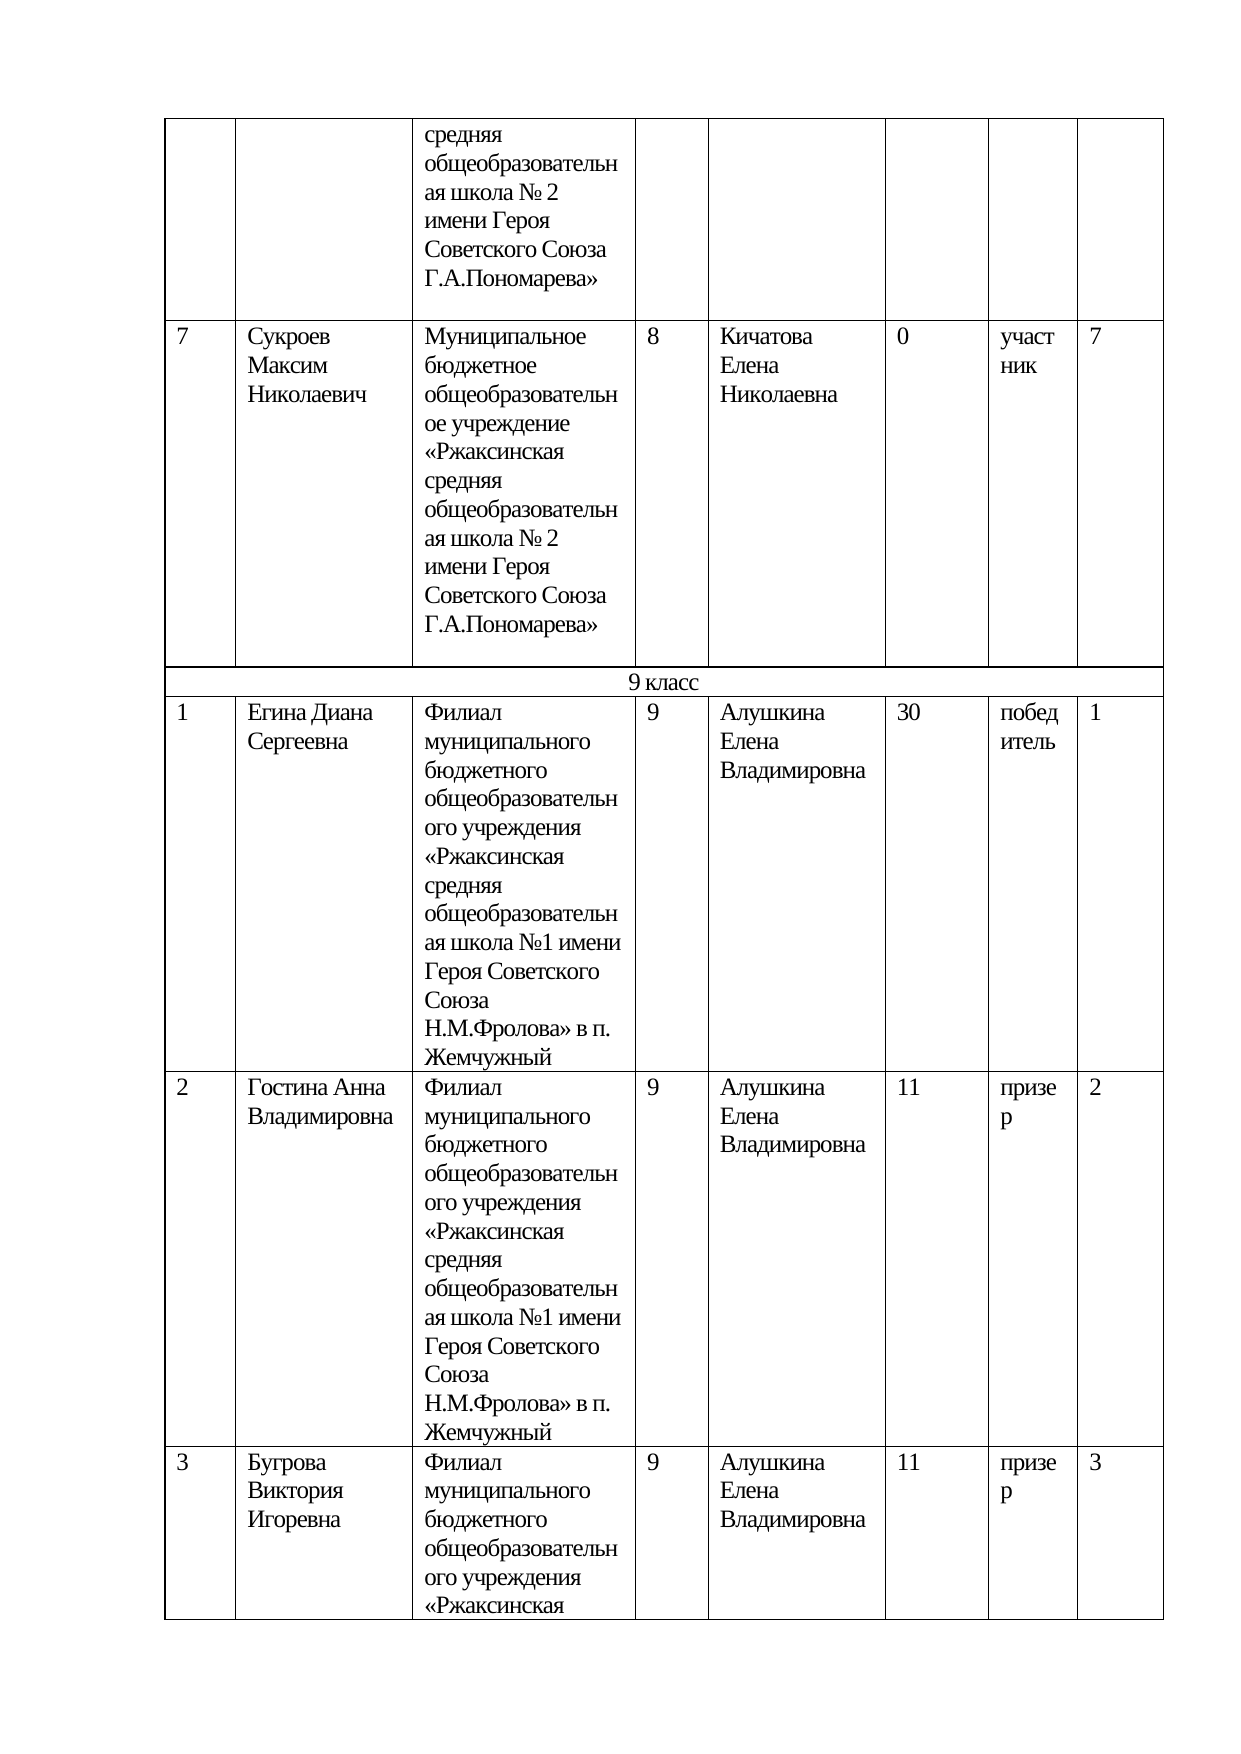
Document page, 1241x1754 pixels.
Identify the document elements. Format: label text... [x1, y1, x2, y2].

table_cell Алушкина Елена Владимировна [709, 1072, 885, 1446]
table_cell [166, 119, 235, 320]
table_cell 3 [1078, 1447, 1163, 1619]
table_cell Филиал муниципального бюджетного общеобразовательного учреждения «Ржаксинская [413, 1447, 635, 1619]
table_cell 11 [886, 1072, 988, 1446]
table_cell Филиал муниципального бюджетного общеобразовательного учреждения «Ржаксинская средняя общеобразовательная школа №1 имени Героя Советского Союза Н.М.Фролова» в п. Жемчужный [413, 1072, 635, 1446]
table_cell 11 [886, 1447, 988, 1619]
table_cell средняя общеобразовательная школа № 2 имени Героя Советского Союза Г.А.Пономарева» [413, 119, 635, 320]
table_cell 1 [1078, 697, 1163, 1071]
table_cell 8 [636, 321, 708, 666]
table_cell Кичатова Елена Николаевна [709, 321, 885, 666]
table_cell Алушкина Елена Владимировна [709, 697, 885, 1071]
table_cell [989, 119, 1077, 320]
table_cell Алушкина Елена Владимировна [709, 1447, 885, 1619]
table_cell [1078, 119, 1163, 320]
table_cell 9 [636, 1072, 708, 1446]
table_cell 2 [1078, 1072, 1163, 1446]
table_cell Филиал муниципального бюджетного общеобразовательного учреждения «Ржаксинская средняя общеобразовательная школа №1 имени Героя Советского Союза Н.М.Фролова» в п. Жемчужный [413, 697, 635, 1071]
table_cell 0 [886, 321, 988, 666]
table_cell 7 [1078, 321, 1163, 666]
table_cell Гостина Анна Владимировна [236, 1072, 412, 1446]
table_cell Егина Диана Сергеевна [236, 697, 412, 1071]
table_cell [709, 119, 885, 320]
table_cell 1 [166, 697, 235, 1071]
table_cell 9 [636, 697, 708, 1071]
table_cell 2 [166, 1072, 235, 1446]
table_cell 9 класс [166, 668, 1163, 696]
table_cell участник [989, 321, 1077, 666]
table_cell 30 [886, 697, 988, 1071]
table_cell победитель [989, 697, 1077, 1071]
table_cell призер [989, 1072, 1077, 1446]
table_cell призер [989, 1447, 1077, 1619]
table_cell Сукроев Максим Николаевич [236, 321, 412, 666]
table_cell Бугрова Виктория Игоревна [236, 1447, 412, 1619]
table_cell [236, 119, 412, 320]
table_cell Муниципальное бюджетное общеобразовательное учреждение «Ржаксинская средняя общеобразовательная школа № 2 имени Героя Советского Союза Г.А.Пономарева» [413, 321, 635, 666]
table_cell [636, 119, 708, 320]
table_cell [886, 119, 988, 320]
table_cell 9 [636, 1447, 708, 1619]
table_cell 3 [166, 1447, 235, 1619]
table_cell 7 [166, 321, 235, 666]
